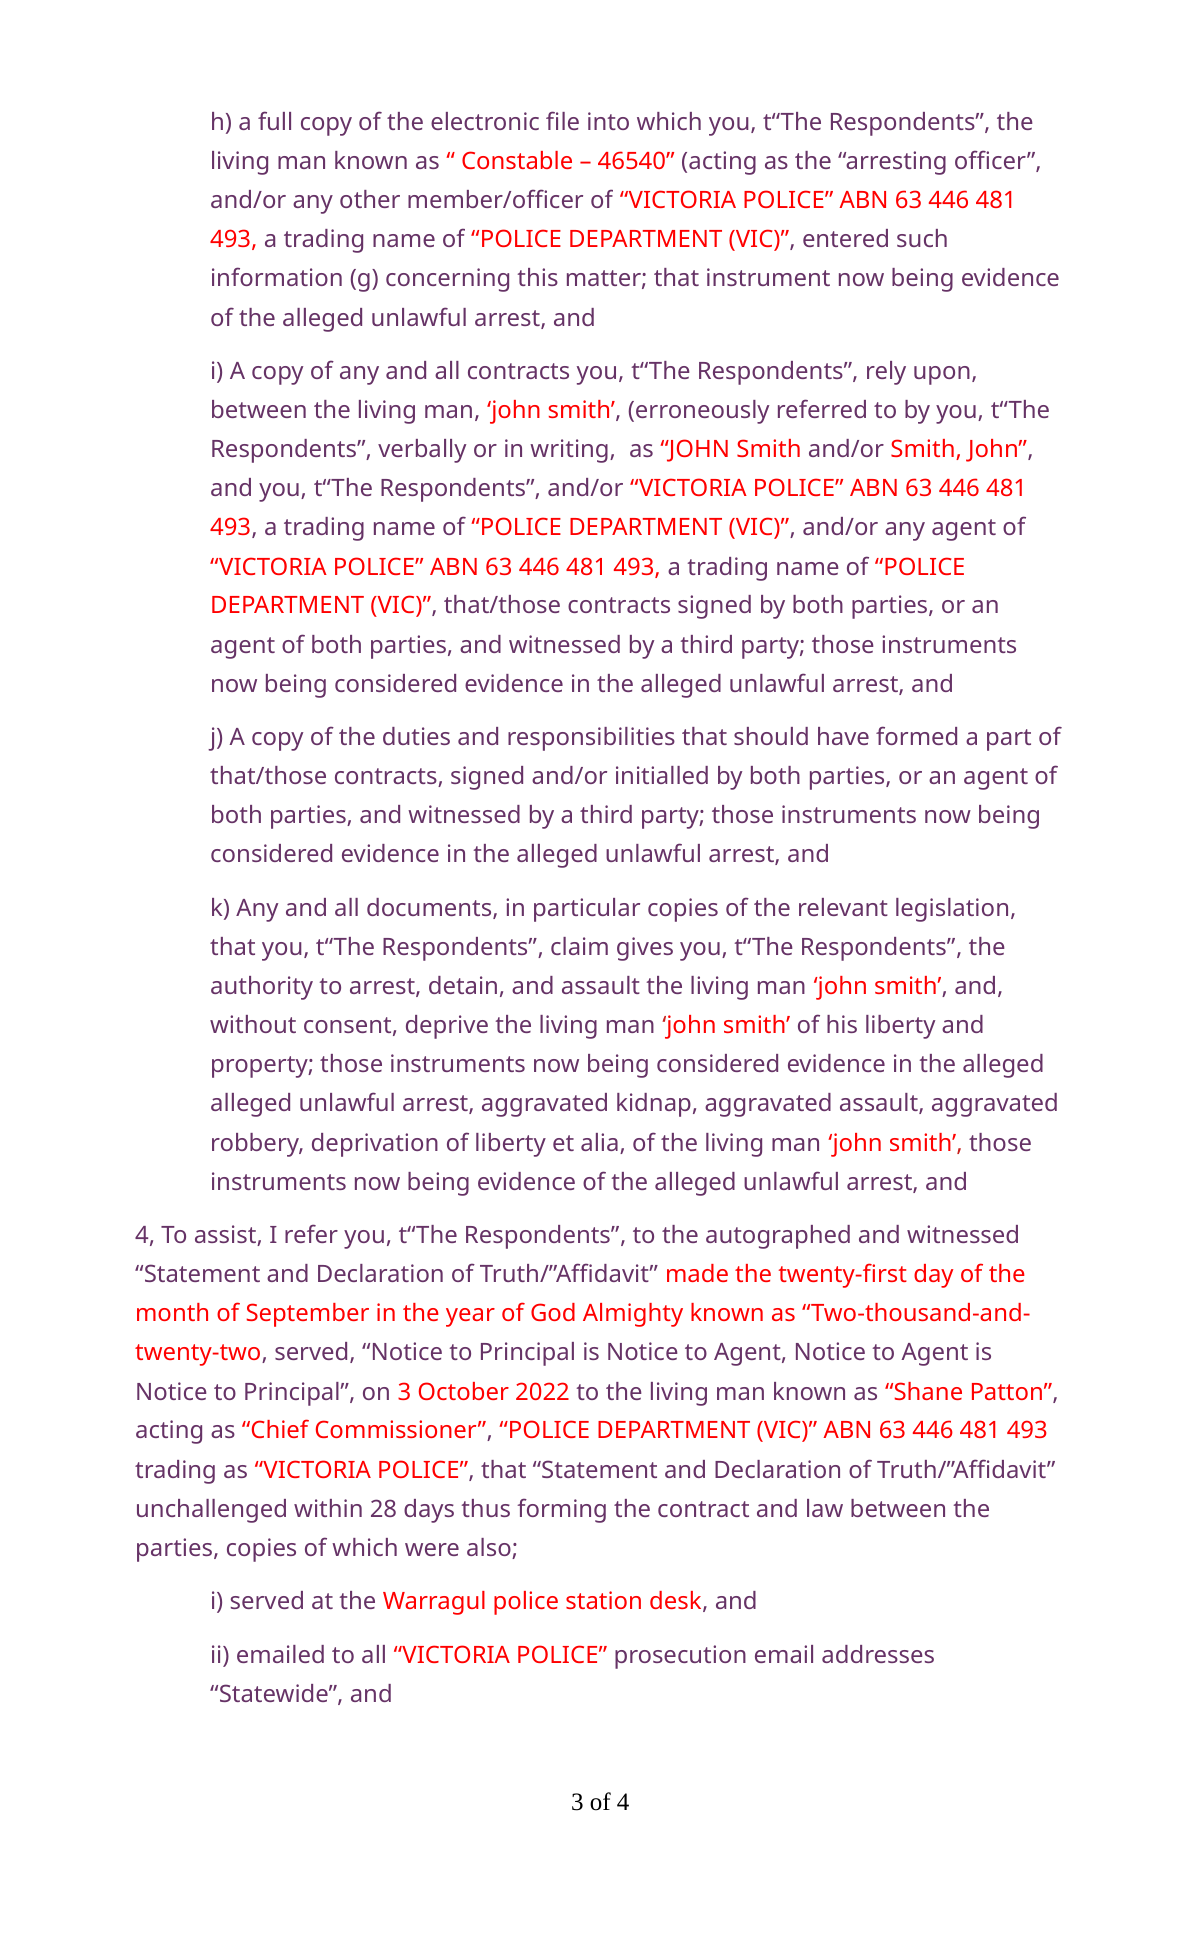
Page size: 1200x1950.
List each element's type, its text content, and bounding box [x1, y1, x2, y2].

text i) served at the Warragul police station desk, and [210, 1584, 1065, 1617]
text 4, To assist, I refer you, t“The Respondents”, to the autographed and witnessed “Statement and Declaration of Truth/”Affidavit” made the twenty-first day of the month of September in the year of God Almighty known as “Two-thousand-and-twenty-two, served, “Notice to Principal is Notice to Agent, Notice to Agent is Notice to Principal”, on 3 October 2022 to the living man known as “Shane Patton”, acting as “Chief Commissioner”, “POLICE DEPARTMENT (VIC)” ABN 63 446 481 493 trading as “VICTORIA POLICE”, that “Statement and Declaration of Truth/”Affidavit” unchallenged within 28 days thus forming the contract and law between the parties, copies of which were also; [135, 1218, 1065, 1563]
text i) A copy of any and all contracts you, t“The Respondents”, rely upon, between the living man, ‘john smith’, (erroneously referred to by you, t“The Respondents”, verbally or in writing, as “JOHN Smith and/or Smith, John”, and you, t“The Respondents”, and/or “VICTORIA POLICE” ABN 63 446 481 493, a trading name of “POLICE DEPARTMENT (VIC)”, and/or any agent of “VICTORIA POLICE” ABN 63 446 481 493, a trading name of “POLICE DEPARTMENT (VIC)”, that/those contracts signed by both parties, or an agent of both parties, and witnessed by a third party; those instruments now being considered evidence in the alleged unlawful arrest, and [210, 354, 1065, 699]
text ii) emailed to all “VICTORIA POLICE” prosecution email addresses “Statewide”, and [210, 1638, 1065, 1709]
text j) A copy of the duties and responsibilities that should have formed a part of that/those contracts, signed and/or initialled by both parties, or an agent of both parties, and witnessed by a third party; those instruments now being considered evidence in the alleged unlawful arrest, and [210, 720, 1065, 870]
text h) a full copy of the electronic file into which you, t“The Respondents”, the living man known as “ Constable – 46540” (acting as the “arresting officer”, and/or any other member/officer of “VICTORIA POLICE” ABN 63 446 481 493, a trading name of “POLICE DEPARTMENT (VIC)”, entered such information (g) concerning this matter; that instrument now being evidence of the alleged unlawful arrest, and [210, 105, 1065, 333]
text k) Any and all documents, in particular copies of the relevant legislation, that you, t“The Respondents”, claim gives you, t“The Respondents”, the authority to arrest, detain, and assault the living man ‘john smith’, and, without consent, deprive the living man ‘john smith’ of his liberty and property; those instruments now being considered evidence in the alleged alleged unlawful arrest, aggravated kidnap, aggravated assault, aggravated robbery, deprivation of liberty et alia, of the living man ‘john smith’, those instruments now being evidence of the alleged unlawful arrest, and [210, 891, 1065, 1197]
